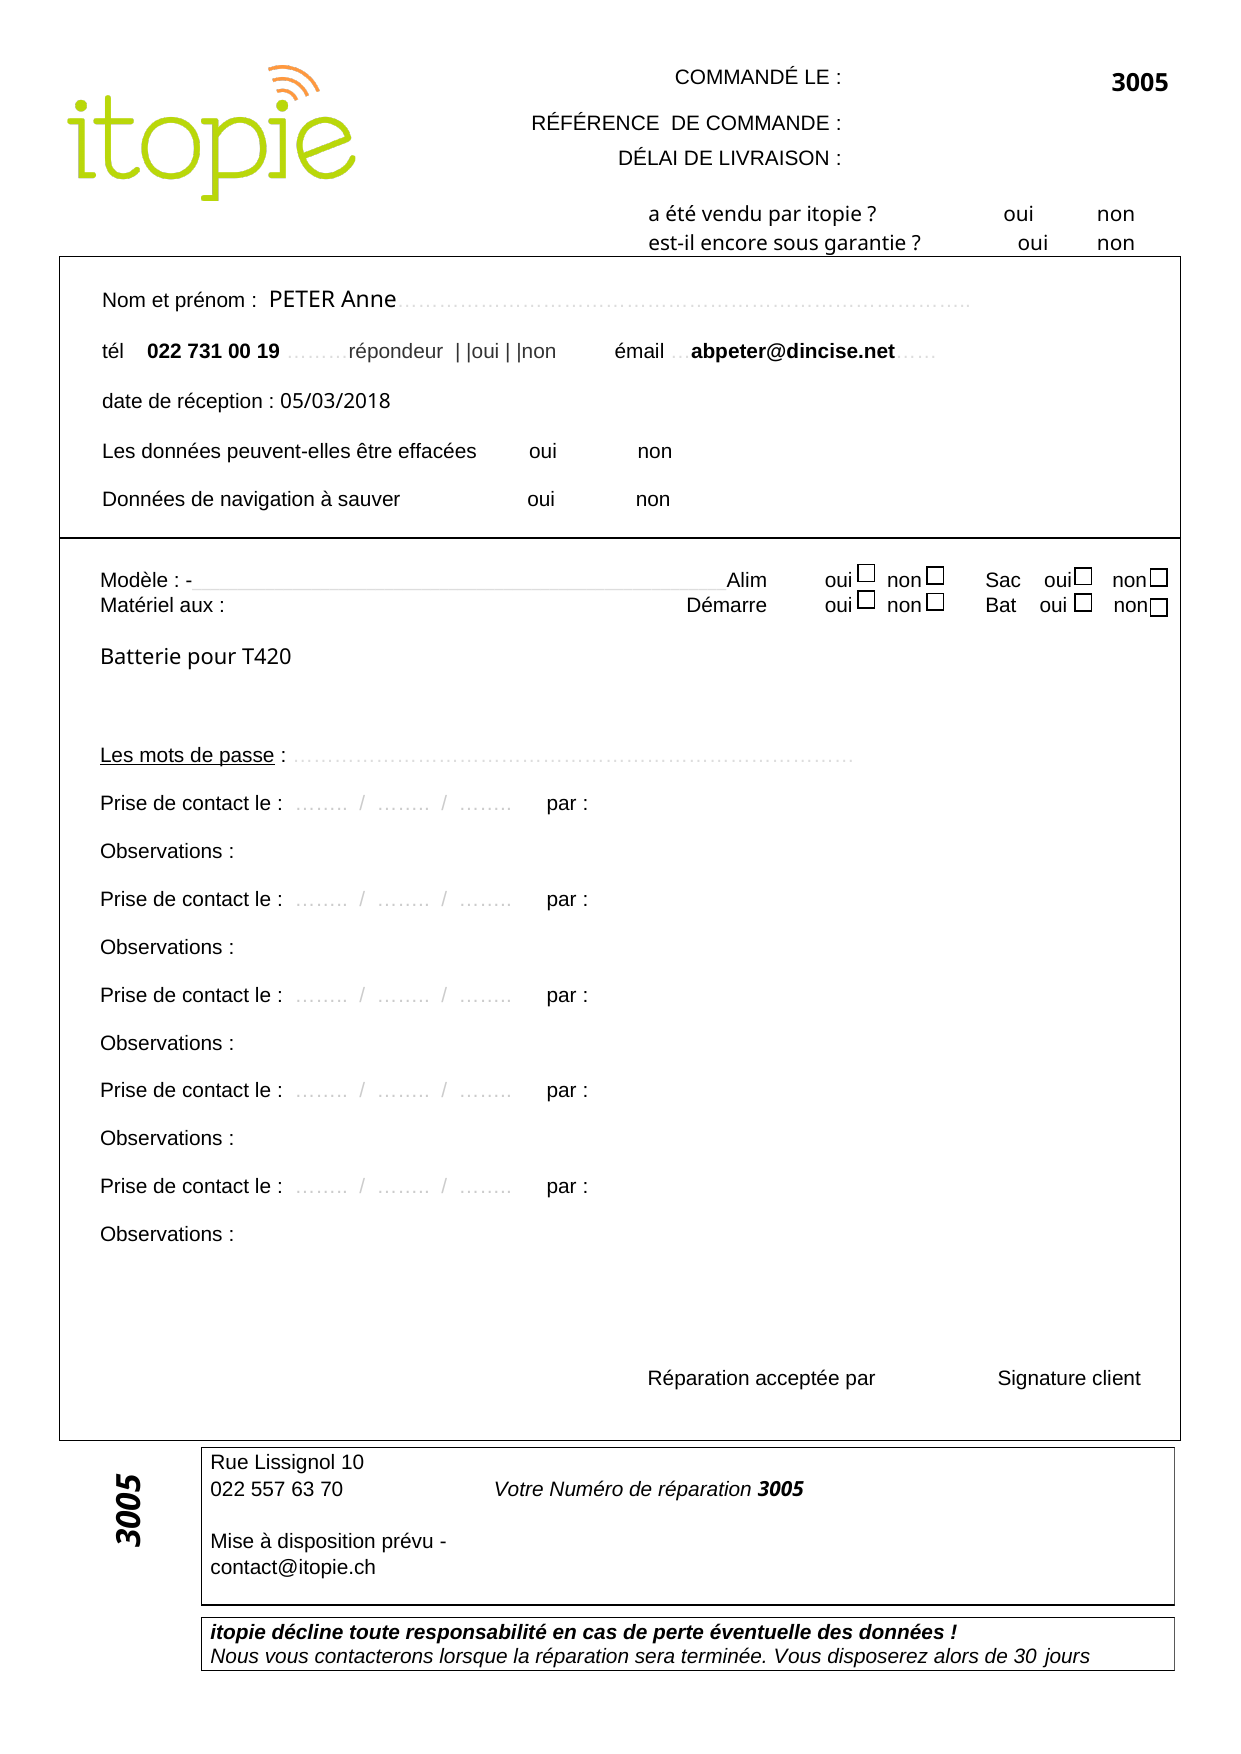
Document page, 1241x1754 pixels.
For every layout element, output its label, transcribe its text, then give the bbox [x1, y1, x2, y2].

table_cell RÉFÉRENCE DE COMMANDE : [490, 105, 847, 140]
text Observations : [60, 931, 1180, 958]
table_cell itopie décline toute responsabilité en cas de perte éventuelle des données ! Nous vous contacterons lorsque la réparation sera terminée. Vous disposerez alors de 30 jours [195, 1611, 1180, 1677]
text Prise de contact le : …….. / …….. / …….. par : [60, 1171, 1180, 1198]
table_header Rue Lissignol 10 022 557 63 70 Votre Numéro de réparation 3005 Mise à disposition prévu - contact@itopie.ch [195, 1441, 1180, 1611]
text Batterie pour T420 [60, 638, 1180, 671]
table_cell [847, 105, 1180, 140]
text Observations : [60, 1123, 1180, 1150]
text Prise de contact le : …….. / …….. / …….. par : [60, 1075, 1180, 1102]
text Prise de contact le : …….. / …….. / …….. par : [60, 979, 1180, 1006]
text Les données peuvent-elles être effacées oui non [60, 436, 1180, 463]
text Modèle : - Alim oui non Sac oui non [948, 562, 1180, 590]
text Réparation acceptée par Signature client [60, 1363, 1180, 1390]
text Matériel aux : Démarre oui non Bat oui non [60, 590, 1180, 617]
text tél 022 731 00 19 ………répondeur | |oui | |non émail …abpeter@dincise.net…… [60, 335, 1180, 362]
text date de réception : 05/03/2018 [60, 383, 1180, 415]
text Nom et prénom : PETER Anne……………………………………………………………………….. [60, 280, 1180, 314]
text Prise de contact le : …….. / …….. / …….. par : [60, 788, 1180, 815]
text Les mots de passe : ……………………………………………………………………… [60, 740, 1180, 767]
table_header 3005 [847, 59, 1180, 104]
text est-il encore sous garantie ? oui non [59, 228, 1181, 256]
table_header 3005 [59, 1441, 195, 1677]
text Modèle : - Alim oui non Sac oui non [60, 562, 856, 590]
text Données de navigation à sauver oui non [60, 484, 1180, 511]
text Observations : [60, 1027, 1180, 1054]
text Observations : [60, 836, 1180, 863]
table_cell DÉLAI DE LIVRAISON : [490, 140, 847, 175]
text Modèle : - Alim oui non Sac oui non [879, 562, 925, 590]
text Observations : [60, 1219, 1180, 1246]
picture [67, 65, 356, 201]
text Prise de contact le : …….. / …….. / …….. par : [60, 883, 1180, 911]
text a été vendu par itopie ? oui non [59, 199, 1181, 228]
table_cell [847, 140, 1180, 175]
table_header COMMANDÉ LE : [490, 59, 847, 104]
